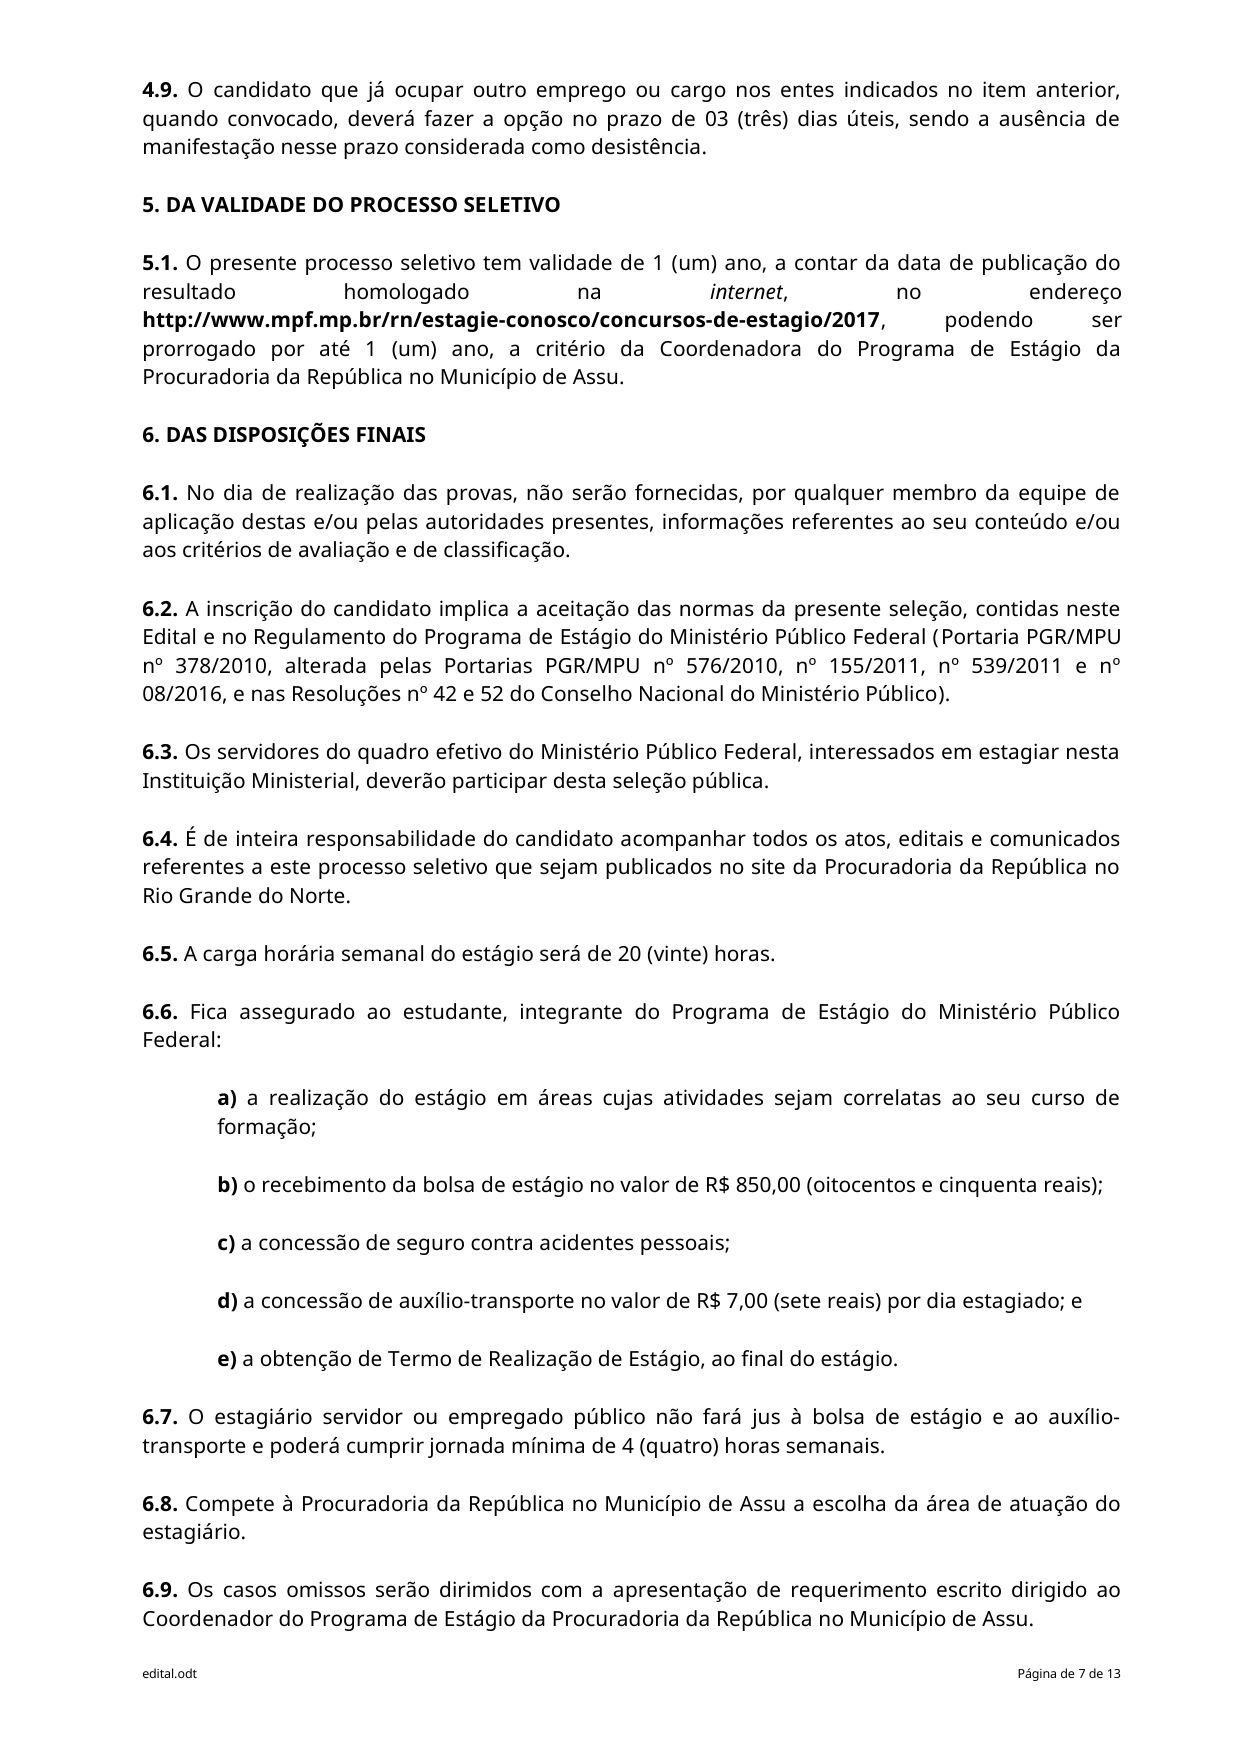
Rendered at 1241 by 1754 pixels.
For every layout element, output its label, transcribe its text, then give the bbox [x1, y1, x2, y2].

text a) a realização do estágio em áreas cujas atividades sejam correlatas ao seu curso de formação; [217, 1083, 1122, 1140]
text 4.9. O candidato que já ocupar outro emprego ou cargo nos entes indicados no item anterior, quando convocado, deverá fazer a opção no prazo de 03 (três) dias úteis, sendo a ausência de manifestação nesse prazo considerada como desistência. [142, 75, 1122, 161]
text 6.2. A inscrição do candidato implica a aceitação das normas da presente seleção, contidas neste Edital e no Regulamento do Programa de Estágio do Ministério Público Federal (Portaria PGR/MPU nº 378/2010, alterada pelas Portarias PGR/MPU nº 576/2010, nº 155/2011, nº 539/2011 e nº 08/2016, e nas Resoluções nº 42 e 52 do Conselho Nacional do Ministério Público). [142, 593, 1122, 708]
text 6.3. Os servidores do quadro efetivo do Ministério Público Federal, interessados em estagiar nesta Instituição Ministerial, deverão participar desta seleção pública. [142, 737, 1122, 794]
text 6.1. No dia de realização das provas, não serão fornecidas, por qualquer membro da equipe de aplicação destas e/ou pelas autoridades presentes, informações referentes ao seu conteúdo e/ou aos critérios de avaliação e de classificação. [142, 478, 1122, 564]
text 6.5. A carga horária semanal do estágio será de 20 (vinte) horas. [142, 939, 1122, 967]
text e) a obtenção de Termo de Realização de Estágio, ao final do estágio. [217, 1344, 1122, 1372]
text 6.4. É de inteira responsabilidade do candidato acompanhar todos os atos, editais e comunicados referentes a este processo seletivo que sejam publicados no site da Procuradoria da República no Rio Grande do Norte. [142, 824, 1122, 909]
text d) a concessão de auxílio-transporte no valor de R$ 7,00 (sete reais) por dia estagiado; e [217, 1286, 1122, 1314]
text 6.8. Compete à Procuradoria da República no Município de Assu a escolha da área de atuação do estagiário. [142, 1488, 1122, 1546]
text 5.1. O presente processo seletivo tem validade de 1 (um) ano, a contar da data de publicação do resultado homologado na internet, no endereço http://www.mpf.mp.br/rn/estagie-conosco/concursos-de-estagio/2017, podendo ser prorrogado por até 1 (um) ano, a critério da Coordenadora do Programa de Estágio da Procuradoria da República no Município de Assu. [142, 248, 1122, 391]
text 6.7. O estagiário servidor ou empregado público não fará jus à bolsa de estágio e ao auxílio-transporte e poderá cumprir jornada mínima de 4 (quatro) horas semanais. [142, 1402, 1122, 1459]
text 6.6. Fica assegurado ao estudante, integrante do Programa de Estágio do Ministério Público Federal: [142, 997, 1122, 1054]
text b) o recebimento da bolsa de estágio no valor de R$ 850,00 (oitocentos e cinquenta reais); [217, 1170, 1122, 1198]
text 5. DA VALIDADE DO PROCESSO SELETIVO [142, 190, 1122, 219]
text 6. DAS DISPOSIÇÕES FINAIS [142, 420, 1122, 449]
text 6.9. Os casos omissos serão dirimidos com a apresentação de requerimento escrito dirigido ao Coordenador do Programa de Estágio da Procuradoria da República no Município de Assu. [142, 1575, 1122, 1632]
text c) a concessão de seguro contra acidentes pessoais; [217, 1228, 1122, 1256]
